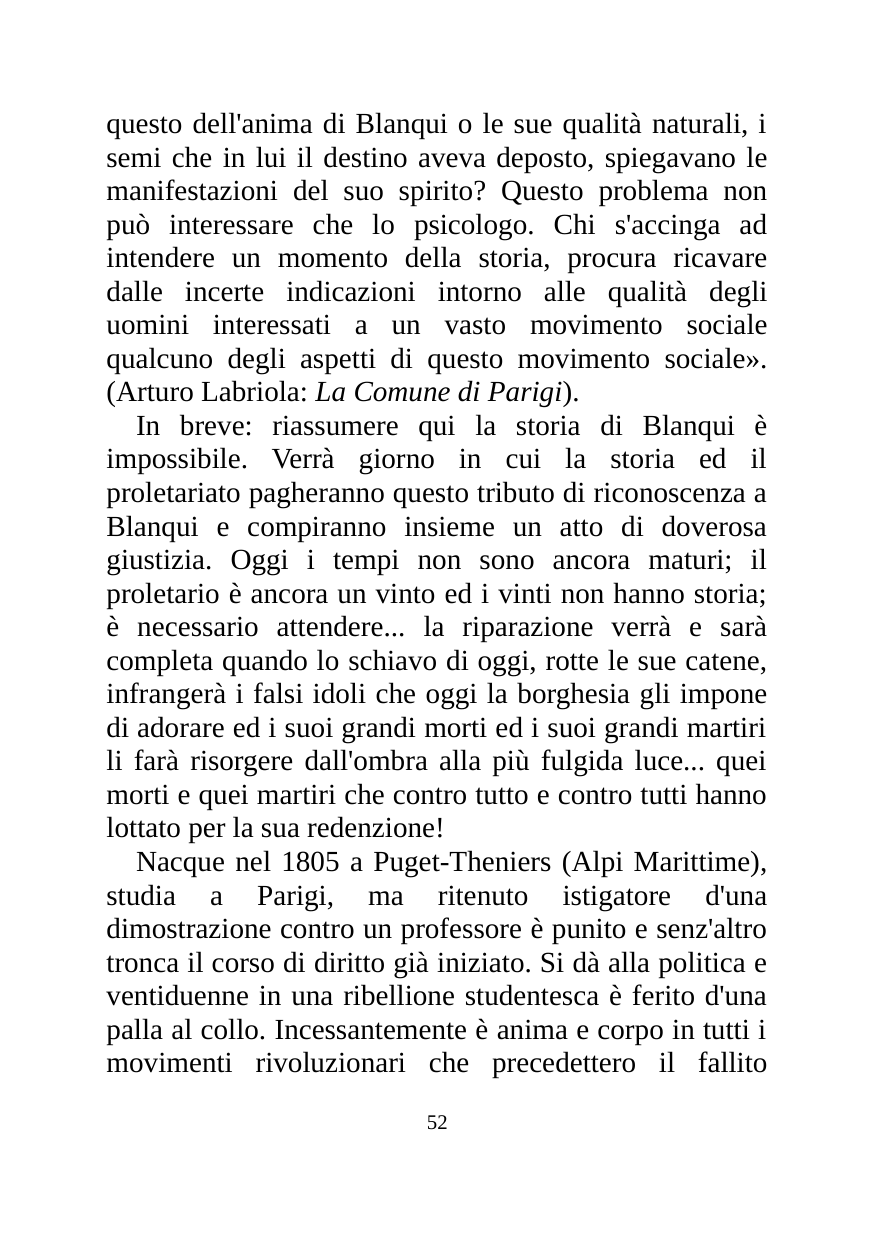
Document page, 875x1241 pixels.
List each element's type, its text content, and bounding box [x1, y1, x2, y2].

text Nacque nel 1805 a Puget-Theniers (Alpi Marittime), studia a Parigi, ma ritenuto istigatore d'una dimostrazione contro un professore è punito e senz'altro tronca il corso di diritto già iniziato. Si dà alla politica e ventiduenne in una ribellione studentesca è ferito d'una palla al collo. Incessantemente è anima e corpo in tutti i movimenti rivoluzionari che precedettero il fallito [106, 844, 768, 1079]
text In breve: riassumere qui la storia di Blanqui è impossibile. Verrà giorno in cui la storia ed il proletariato pagheranno questo tributo di riconoscenza a Blanqui e compiranno insieme un atto di doverosa giustizia. Oggi i tempi non sono ancora maturi; il proletario è ancora un vinto ed i vinti non hanno storia; è necessario attendere... la riparazione verrà e sarà completa quando lo schiavo di oggi, rotte le sue catene, infrangerà i falsi idoli che oggi la borghesia gli impone di adorare ed i suoi grandi morti ed i suoi grandi martiri li farà risorgere dall'ombra alla più fulgida luce... quei morti e quei martiri che contro tutto e contro tutti hanno lottato per la sua redenzione! [106, 408, 768, 844]
text questo dell'anima di Blanqui o le sue qualità naturali, i semi che in lui il destino aveva deposto, spiegavano le manifestazioni del suo spirito? Questo problema non può interessare che lo psicologo. Chi s'accinga ad intendere un momento della storia, procura ricavare dalle incerte indicazioni intorno alle qualità degli uomini interessati a un vasto movimento sociale qualcuno degli aspetti di questo movimento sociale». (Arturo Labriola: La Comune di Parigi). [106, 106, 768, 408]
